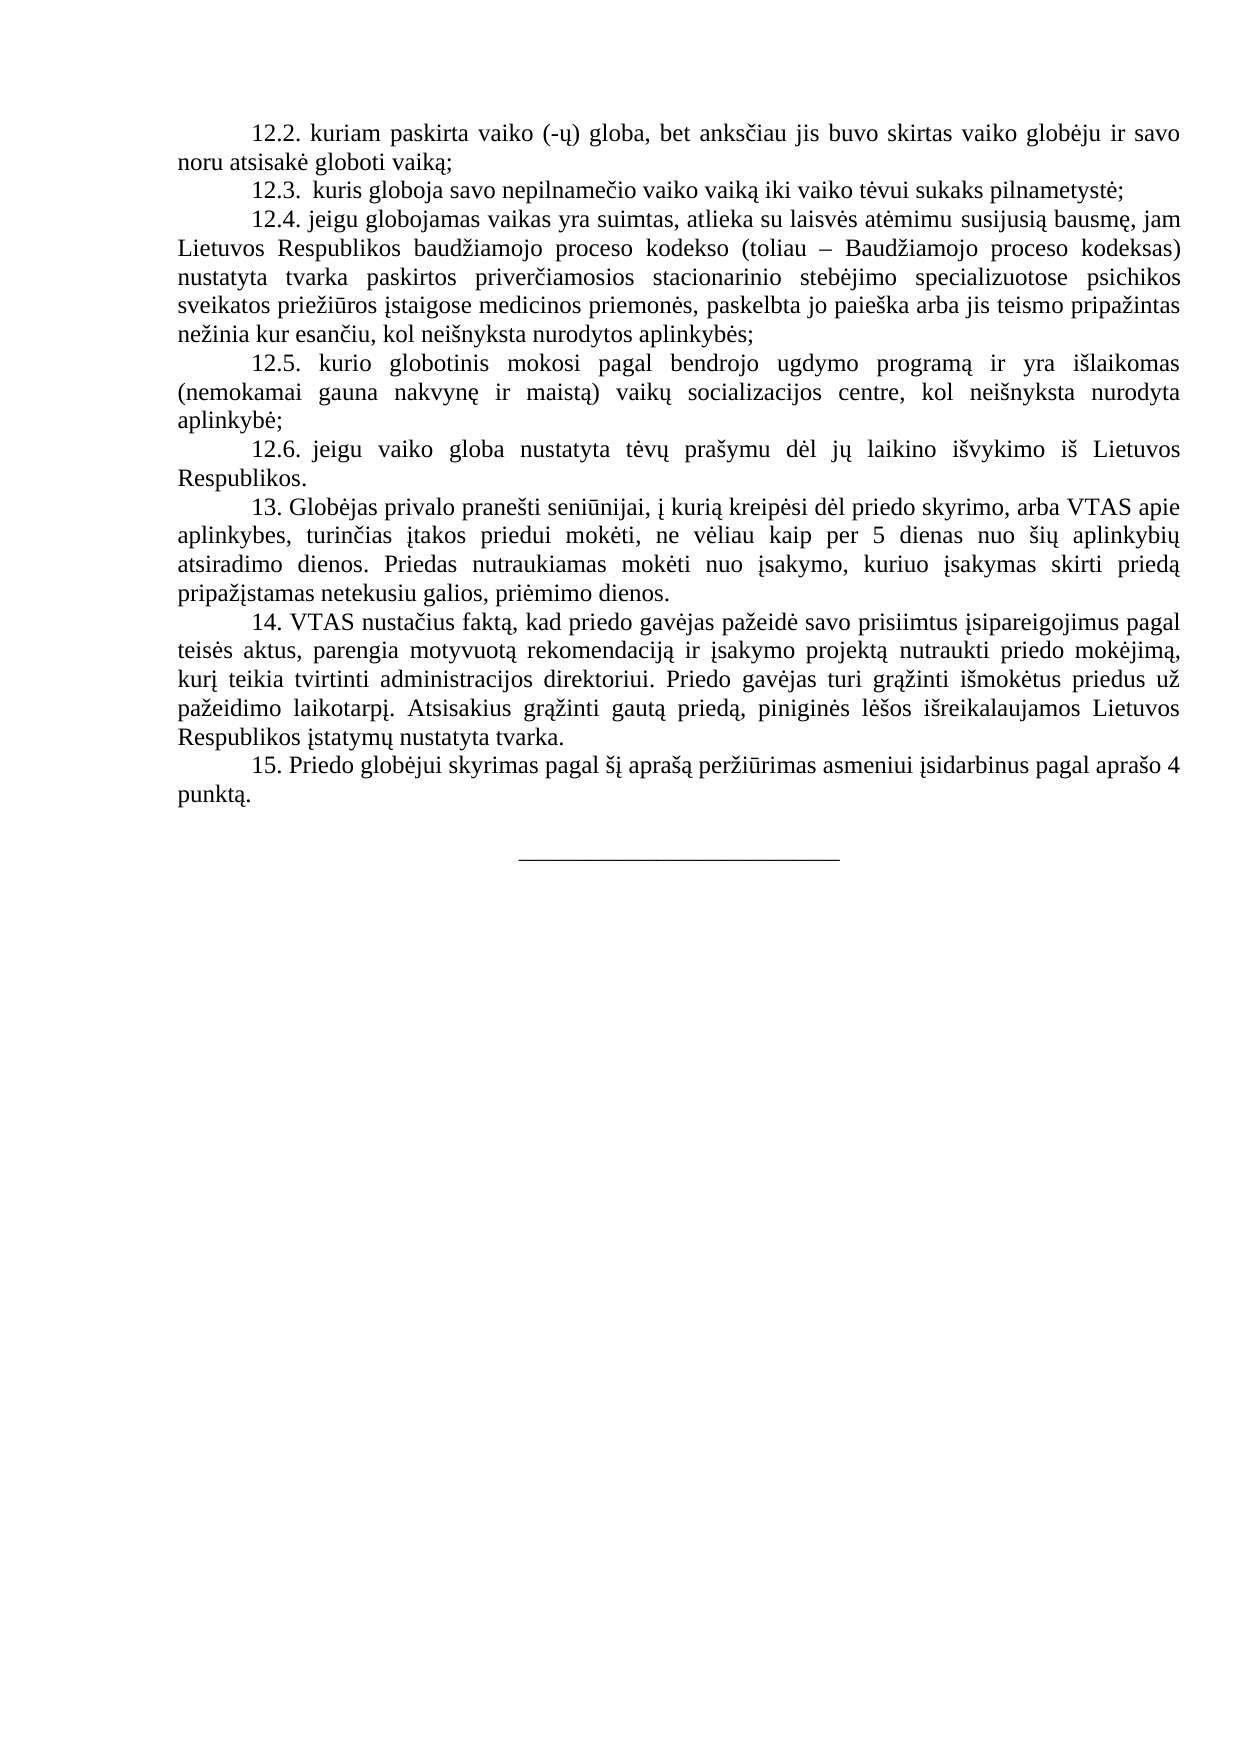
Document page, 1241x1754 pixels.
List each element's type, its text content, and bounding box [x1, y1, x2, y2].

text 12.2. kuriam paskirta vaiko (-ų) globa, bet anksčiau jis buvo skirtas vaiko globėju ir savo noru atsisakė globoti vaiką; [177, 118, 1181, 176]
text 12.5. kurio globotinis mokosi pagal bendrojo ugdymo programą ir yra išlaikomas (nemokamai gauna nakvynę ir maistą) vaikų socializacijos centre, kol neišnyksta nurodyta aplinkybė; [177, 348, 1181, 434]
text 14. VTAS nustačius faktą, kad priedo gavėjas pažeidė savo prisiimtus įsipareigojimus pagal teisės aktus, parengia motyvuotą rekomendaciją ir įsakymo projektą nutraukti priedo mokėjimą, kurį teikia tvirtinti administracijos direktoriui. Priedo gavėjas turi grąžinti išmokėtus priedus už pažeidimo laikotarpį. Atsisakius grąžinti gautą priedą, piniginės lėšos išreikalaujamos Lietuvos Respublikos įstatymų nustatyta tvarka. [177, 607, 1181, 751]
text 12.3. kuris globoja savo nepilnamečio vaiko vaiką iki vaiko tėvui sukaks pilnametystė; [177, 176, 1181, 204]
text 12.6. jeigu vaiko globa nustatyta tėvų prašymu dėl jų laikino išvykimo iš Lietuvos Respublikos. [177, 434, 1181, 492]
text 15. Priedo globėjui skyrimas pagal šį aprašą peržiūrimas asmeniui įsidarbinus pagal aprašo 4 punktą. [177, 751, 1181, 808]
text 12.4. jeigu globojamas vaikas yra suimtas, atlieka su laisvės atėmimu susijusią bausmę, jam Lietuvos Respublikos baudžiamojo proceso kodekso (toliau – Baudžiamojo proceso kodeksas) nustatyta tvarka paskirtos priverčiamosios stacionarinio stebėjimo specializuotose psichikos sveikatos priežiūros įstaigose medicinos priemonės, paskelbta jo paieška arba jis teismo pripažintas nežinia kur esančiu, kol neišnyksta nurodytos aplinkybės; [177, 204, 1181, 348]
text ____________________________ [177, 837, 1181, 863]
text 13. Globėjas privalo pranešti seniūnijai, į kurią kreipėsi dėl priedo skyrimo, arba VTAS apie aplinkybes, turinčias įtakos priedui mokėti, ne vėliau kaip per 5 dienas nuo šių aplinkybių atsiradimo dienos. Priedas nutraukiamas mokėti nuo įsakymo, kuriuo įsakymas skirti priedą pripažįstamas netekusiu galios, priėmimo dienos. [177, 492, 1181, 607]
